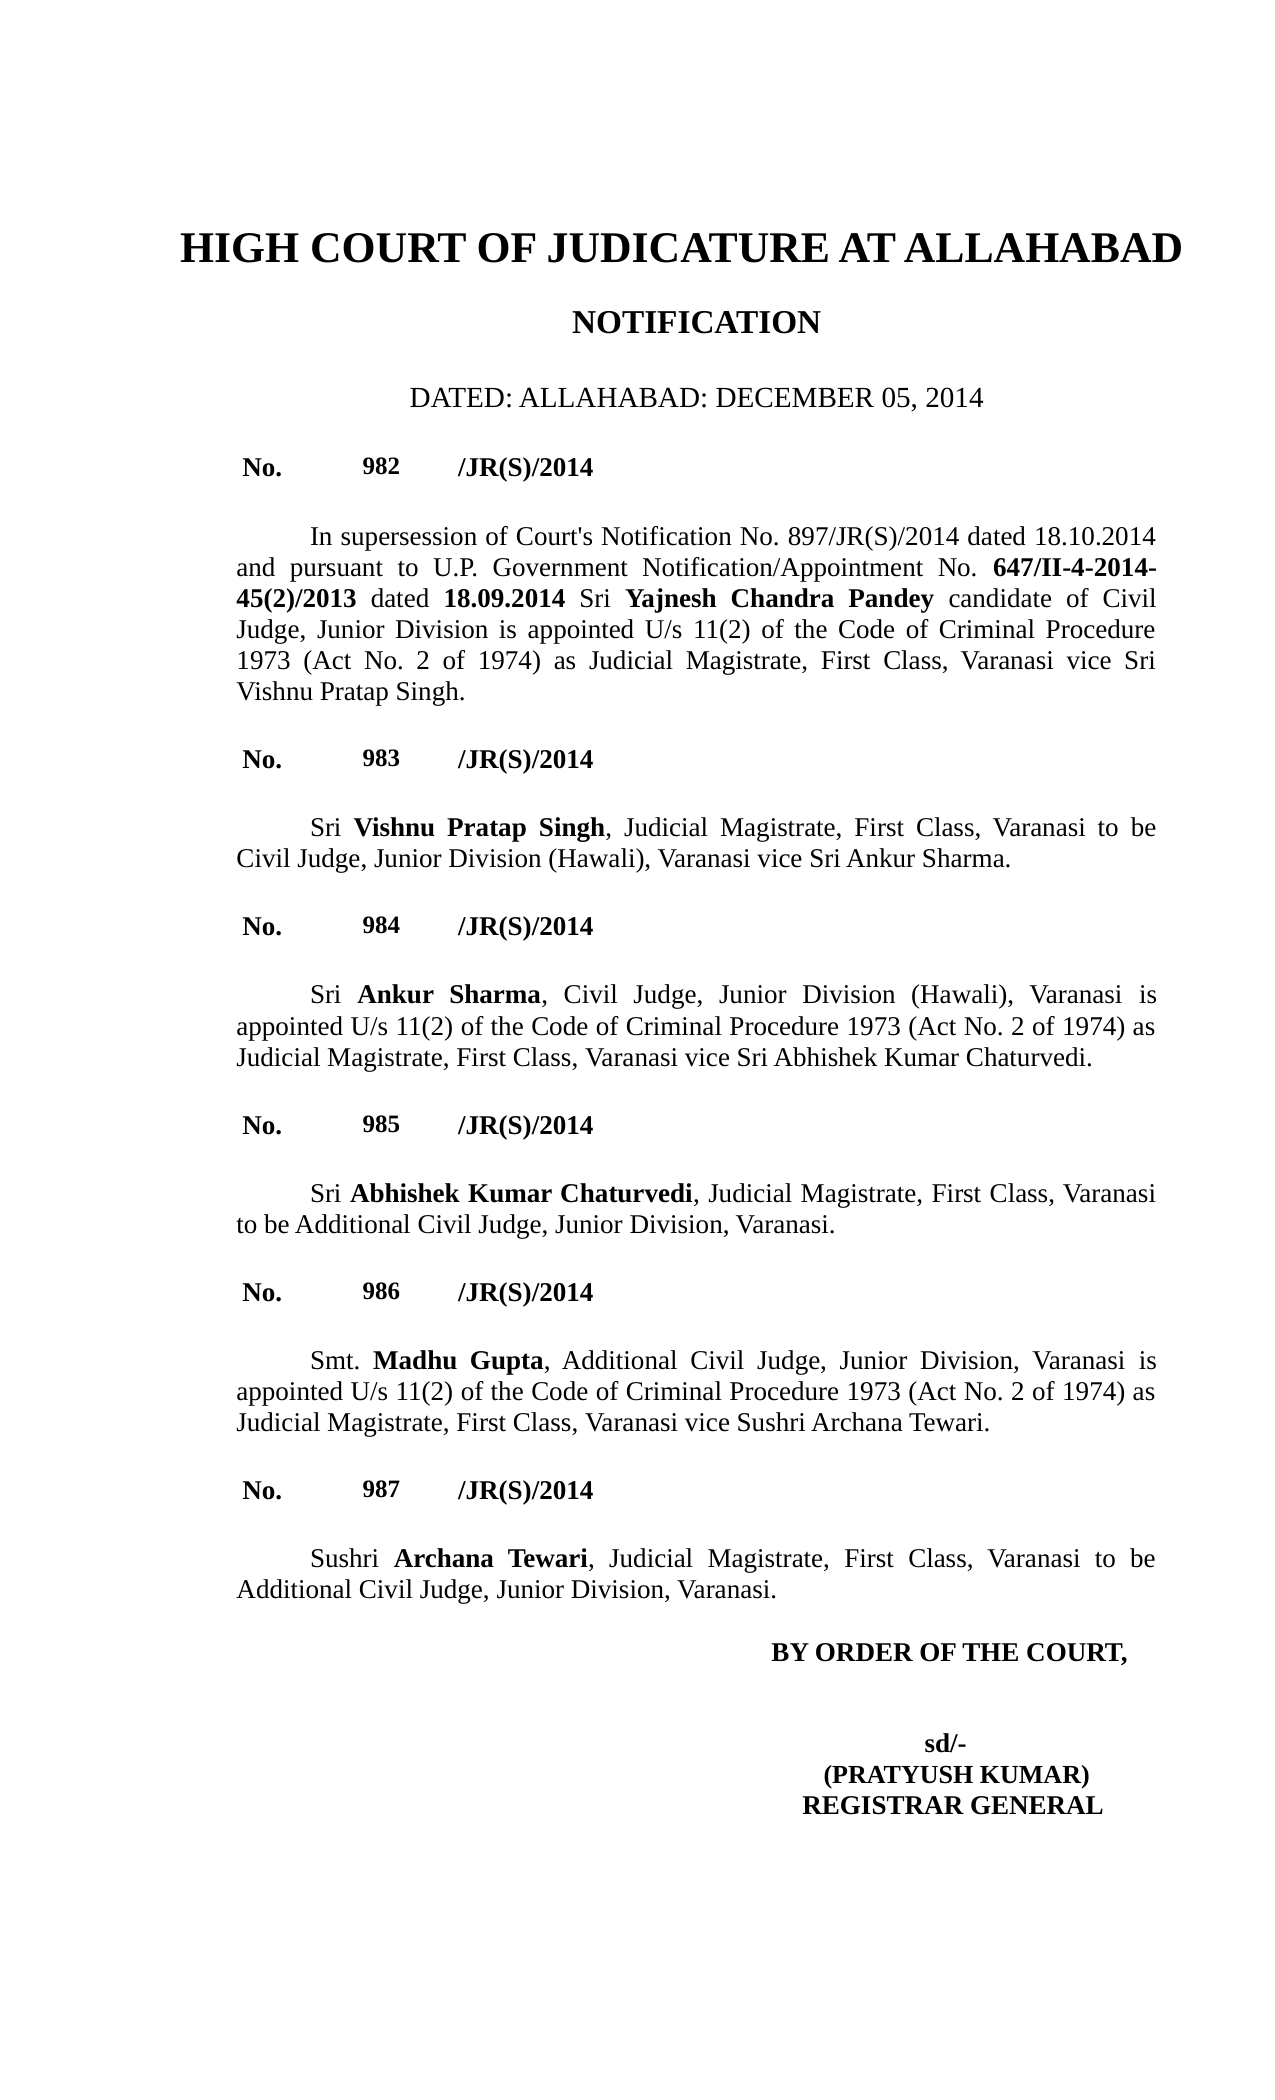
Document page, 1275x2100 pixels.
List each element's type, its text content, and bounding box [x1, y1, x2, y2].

table_header No. [236, 738, 310, 780]
title HIGH COURT OF JUDICATURE AT ALLAHABAD [161, 222, 1202, 272]
text REGISTRAR GENERAL [390, 1789, 1159, 1820]
table_header /JR(S)/2014 [452, 446, 640, 488]
table_header 986 [310, 1270, 452, 1313]
table_header 983 [310, 738, 452, 780]
text BY ORDER OF THE COURT, [236, 1636, 1157, 1667]
table_header No. [236, 1103, 310, 1146]
text In supersession of Court's Notification No. 897/JR(S)/2014 dated 18.10.2014 and pursuant to U.P. Government Notification/Appointment No. 647/II-4-2014-45(2)/2013 dated 18.09.2014 Sri Yajnesh Chandra Pandey candidate of Civil Judge, Junior Division is appointed U/s 11(2) of the Code of Criminal Procedure 1973 (Act No. 2 of 1974) as Judicial Magistrate, First Class, Varanasi vice Sri Vishnu Pratap Singh. [236, 519, 1157, 706]
text Sri Abhishek Kumar Chaturvedi, Judicial Magistrate, First Class, Varanasi to be Additional Civil Judge, Junior Division, Varanasi. [236, 1177, 1157, 1239]
table_header /JR(S)/2014 [452, 1103, 640, 1146]
table_header 987 [310, 1469, 452, 1511]
subtitle DATED: ALLAHABAD: DECEMBER 05, 2014 [236, 381, 1157, 414]
text Sushri Archana Tewari, Judicial Magistrate, First Class, Varanasi to be Additional Civil Judge, Junior Division, Varanasi. [236, 1542, 1157, 1605]
text Sri Ankur Sharma, Civil Judge, Junior Division (Hawali), Varanasi is appointed U/s 11(2) of the Code of Criminal Procedure 1973 (Act No. 2 of 1974) as Judicial Magistrate, First Class, Varanasi vice Sri Abhishek Kumar Chaturvedi. [236, 978, 1157, 1072]
table_header 985 [310, 1103, 452, 1146]
table_header 984 [310, 905, 452, 947]
text Smt. Madhu Gupta, Additional Civil Judge, Junior Division, Varanasi is appointed U/s 11(2) of the Code of Criminal Procedure 1973 (Act No. 2 of 1974) as Judicial Magistrate, First Class, Varanasi vice Sushri Archana Tewari. [236, 1344, 1157, 1437]
table_header No. [236, 905, 310, 947]
subtitle NOTIFICATION [236, 302, 1157, 340]
text (PRATYUSH KUMAR) [390, 1758, 1159, 1789]
text sd/- [761, 1727, 1157, 1758]
table_header No. [236, 446, 310, 488]
table_header 982 [310, 446, 452, 488]
table_header No. [236, 1469, 310, 1511]
table_header /JR(S)/2014 [452, 1469, 640, 1511]
table_header No. [236, 1270, 310, 1313]
table_header /JR(S)/2014 [452, 738, 640, 780]
table_header /JR(S)/2014 [452, 905, 640, 947]
table_header /JR(S)/2014 [452, 1270, 640, 1313]
text Sri Vishnu Pratap Singh, Judicial Magistrate, First Class, Varanasi to be Civil Judge, Junior Division (Hawali), Varanasi vice Sri Ankur Sharma. [236, 811, 1157, 874]
